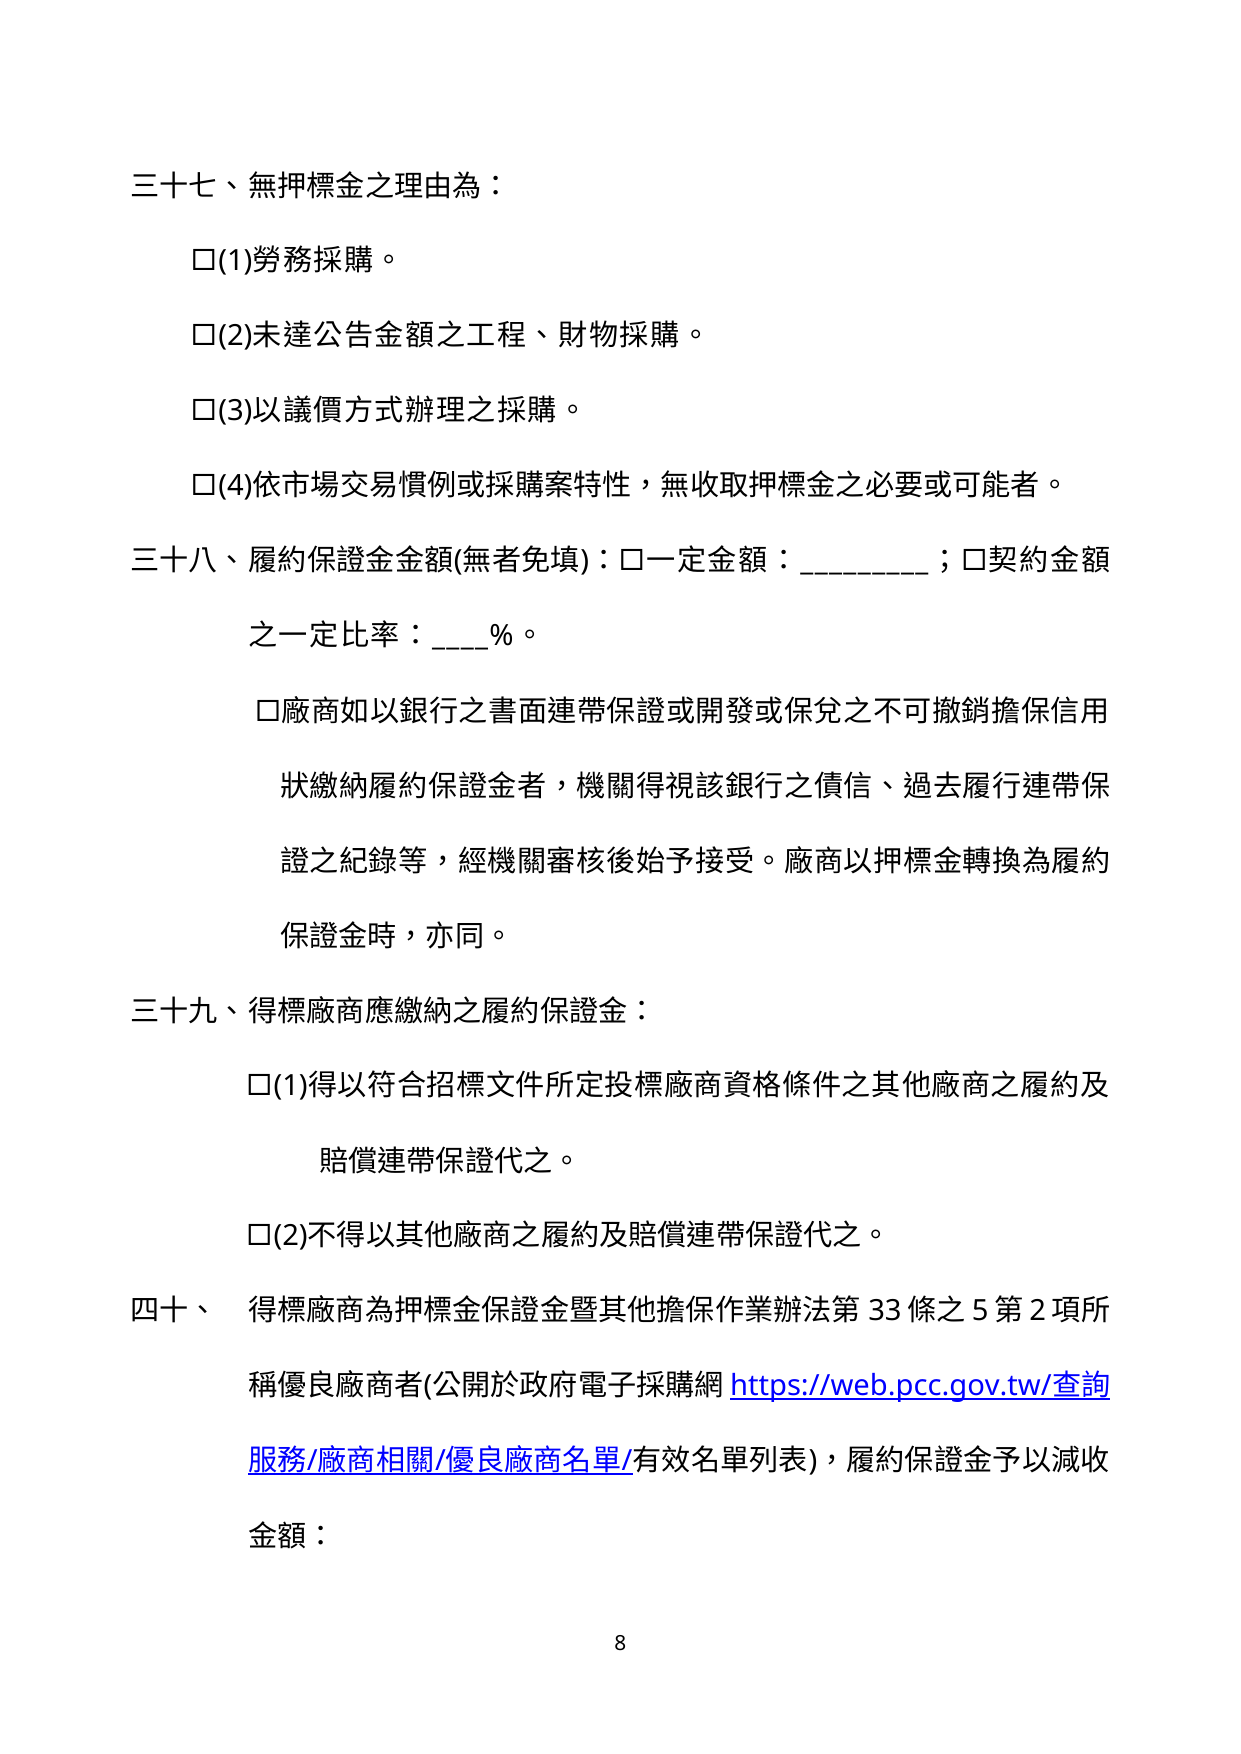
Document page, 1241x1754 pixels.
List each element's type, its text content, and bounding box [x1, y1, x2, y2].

list 得標廠商應繳納之履約保證金： [130, 971, 1110, 1046]
list 得標廠商為押標金保證金暨其他擔保作業辦法第33條之5第2項所稱優良廠商者(公開於政府電子採購網https://web.pcc.gov.tw/查詢服務/廠商相關/優良廠商名單/有效名單列表)，履約保證金予以減收金額： [130, 1271, 1110, 1571]
list 無押標金之理由為： [130, 146, 1110, 221]
text (1)得以符合招標文件所定投標廠商資格條件之其他廠商之履約及賠償連帶保證代之。 [246, 1046, 1110, 1196]
text (2)不得以其他廠商之履約及賠償連帶保證代之。 [246, 1196, 1110, 1271]
list 履約保證金金額(無者免填)：一定金額：_________；契約金額之一定比率：____%。 [130, 521, 1110, 671]
text (4)依市場交易慣例或採購案特性，無收取押標金之必要或可能者。 [130, 446, 1110, 521]
text (2)未達公告金額之工程、財物採購。 [130, 296, 1110, 371]
text (3)以議價方式辦理之採購。 [130, 371, 1110, 446]
text 廠商如以銀行之書面連帶保證或開發或保兌之不可撤銷擔保信用狀繳納履約保證金者，機關得視該銀行之債信、過去履行連帶保證之紀錄等，經機關審核後始予接受。廠商以押標金轉換為履約保證金時，亦同。 [255, 671, 1110, 971]
text (1)勞務採購。 [130, 221, 1110, 296]
